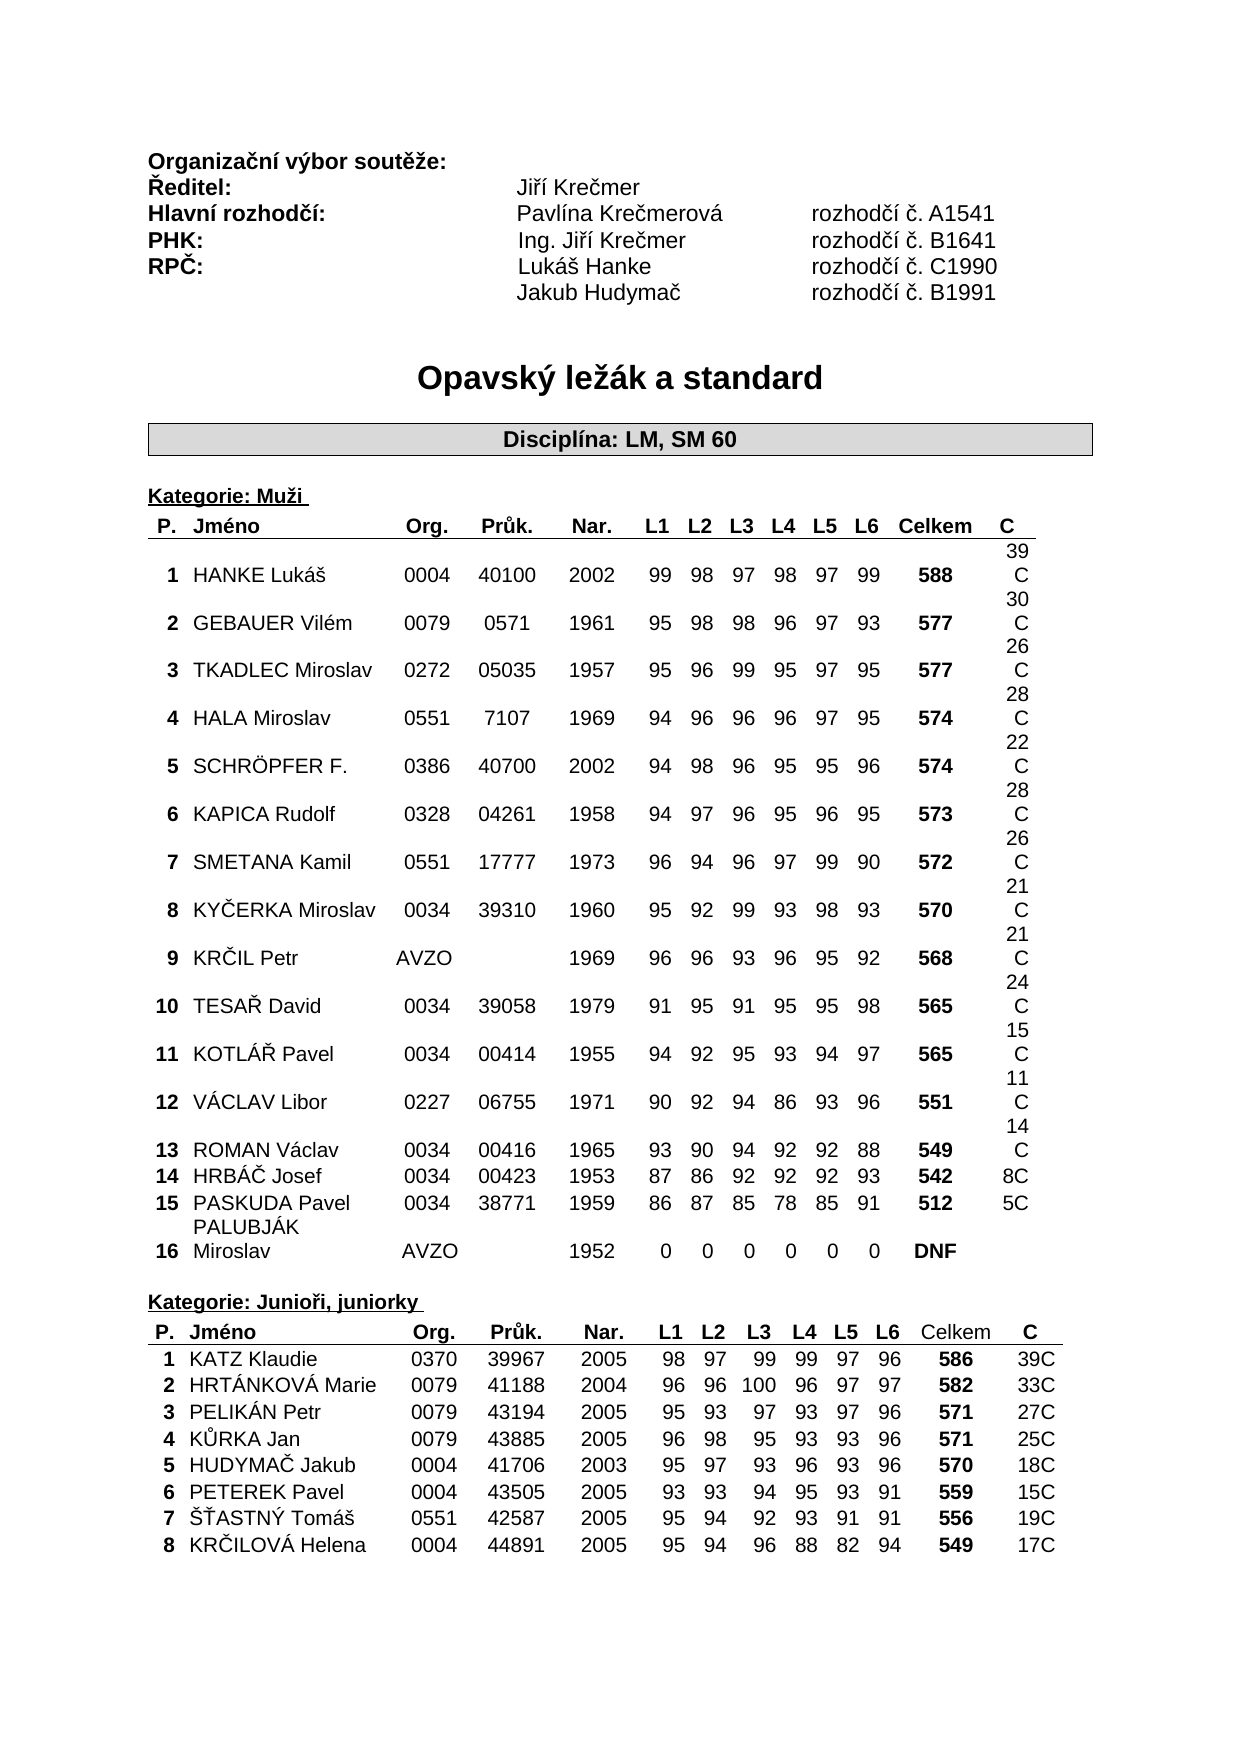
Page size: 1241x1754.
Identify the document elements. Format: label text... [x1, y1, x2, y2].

table_cell AVZO [389, 1215, 466, 1262]
table_cell [984, 1215, 1036, 1262]
table_header L6 [846, 511, 887, 537]
table_cell 568 [887, 922, 983, 970]
table_cell 565 [887, 1018, 983, 1066]
table_cell 94 [804, 1018, 846, 1066]
table_header P. [148, 511, 186, 537]
table_cell 96 [867, 1345, 908, 1371]
table_cell 86 [679, 1161, 721, 1188]
table_cell TESAŘ David [186, 970, 388, 1018]
table_cell 99 [721, 874, 762, 922]
table_cell 0370 [394, 1345, 473, 1371]
table_cell 95 [783, 1477, 825, 1503]
table_cell 17C [1004, 1530, 1063, 1557]
table_cell KŮRKA Jan [182, 1424, 394, 1450]
table_cell 43885 [474, 1424, 559, 1450]
table_cell 00414 [466, 1018, 548, 1066]
table_cell 87 [635, 1161, 679, 1188]
table_cell 0004 [394, 1530, 473, 1557]
table_cell 95 [649, 1530, 692, 1557]
table_cell 93 [804, 1066, 846, 1113]
table_cell 98 [649, 1345, 692, 1371]
table_cell 559 [908, 1477, 1003, 1503]
table_cell 1960 [549, 874, 635, 922]
table_cell 1952 [549, 1215, 635, 1262]
table_cell 98 [846, 970, 887, 1018]
table_cell 512 [887, 1188, 983, 1214]
table_header Celkem [908, 1318, 1003, 1344]
table_cell 92 [846, 922, 887, 970]
table_cell 1959 [549, 1188, 635, 1214]
table_cell 0272 [389, 634, 466, 682]
table_cell 96 [635, 826, 679, 874]
table_cell 94 [635, 682, 679, 730]
table_cell 42587 [474, 1504, 559, 1530]
table_cell 573 [887, 778, 983, 826]
table_cell 95 [635, 586, 679, 634]
table_header L5 [804, 511, 846, 537]
table_header L2 [692, 1318, 734, 1344]
table_cell 96 [635, 922, 679, 970]
table_cell 98 [804, 874, 846, 922]
table_cell 93 [825, 1450, 867, 1477]
table_cell 0034 [389, 1114, 466, 1161]
table_cell 8 [148, 874, 186, 922]
table_cell 93 [762, 874, 804, 922]
table_header P. [148, 1318, 182, 1344]
table_cell 98 [679, 586, 721, 634]
table_cell 39967 [474, 1345, 559, 1371]
table_cell 574 [887, 682, 983, 730]
table_cell 00416 [466, 1114, 548, 1161]
table_cell 2005 [559, 1504, 648, 1530]
table_cell 93 [635, 1114, 679, 1161]
table_cell 2005 [559, 1397, 648, 1424]
table_cell 88 [783, 1530, 825, 1557]
table_cell 94 [867, 1530, 908, 1557]
table_cell 0034 [389, 1188, 466, 1214]
table_cell 1965 [549, 1114, 635, 1161]
table_cell PALUBJÁK Miroslav [186, 1215, 388, 1262]
text Kategorie: Junioři, juniorky [148, 1290, 1093, 1314]
table_cell 19C [1004, 1504, 1063, 1530]
table_cell 96 [692, 1371, 734, 1397]
table_cell 98 [679, 539, 721, 586]
table_cell 91 [635, 970, 679, 1018]
text PHK: Ing. Jiří Krečmer rozhodčí č. B1641 [148, 227, 1093, 253]
table_cell 6 [148, 778, 186, 826]
table_cell 99 [721, 634, 762, 682]
table_cell 94 [635, 778, 679, 826]
table_cell 6 [148, 1477, 182, 1503]
table_cell 40700 [466, 730, 548, 778]
table_cell 26C [984, 826, 1036, 874]
table_header Celkem [887, 511, 983, 537]
table_cell 1971 [549, 1066, 635, 1113]
table_cell 95 [649, 1397, 692, 1424]
table_cell KAPICA Rudolf [186, 778, 388, 826]
table_cell 0571 [466, 586, 548, 634]
table_cell 0 [804, 1215, 846, 1262]
table_cell 0551 [389, 682, 466, 730]
table_cell 97 [762, 826, 804, 874]
table_cell 92 [679, 1066, 721, 1113]
table_cell 97 [846, 1018, 887, 1066]
table_cell 96 [649, 1424, 692, 1450]
table_cell TKADLEC Miroslav [186, 634, 388, 682]
table_cell 96 [804, 778, 846, 826]
table_cell VÁCLAV Libor [186, 1066, 388, 1113]
table_cell 0034 [389, 1018, 466, 1066]
table_cell 94 [734, 1477, 783, 1503]
table_header L1 [649, 1318, 692, 1344]
table_cell [466, 922, 548, 970]
table_cell 15 [148, 1188, 186, 1214]
table_cell 1955 [549, 1018, 635, 1066]
table_cell 94 [635, 1018, 679, 1066]
table_cell 39C [1004, 1345, 1063, 1371]
table_cell 2005 [559, 1477, 648, 1503]
table_cell 97 [679, 778, 721, 826]
table_cell 39310 [466, 874, 548, 922]
table_cell 95 [762, 730, 804, 778]
table_cell 43194 [474, 1397, 559, 1424]
table_cell 96 [721, 778, 762, 826]
table_cell PELIKÁN Petr [182, 1397, 394, 1424]
table_cell 96 [721, 730, 762, 778]
table_cell 39C [984, 539, 1036, 586]
table_cell 82 [825, 1530, 867, 1557]
table_cell KYČERKA Miroslav [186, 874, 388, 922]
table_cell 95 [804, 730, 846, 778]
table_cell 95 [721, 1018, 762, 1066]
table_cell 99 [804, 826, 846, 874]
table_cell 95 [846, 778, 887, 826]
table_cell ŠŤASTNÝ Tomáš [182, 1504, 394, 1530]
table_cell 7107 [466, 682, 548, 730]
table_cell 93 [649, 1477, 692, 1503]
table_cell 96 [679, 922, 721, 970]
table_cell 0004 [394, 1450, 473, 1477]
table_cell 90 [679, 1114, 721, 1161]
table_cell 577 [887, 586, 983, 634]
table_cell 96 [721, 826, 762, 874]
table_cell 96 [762, 922, 804, 970]
table_cell 22C [984, 730, 1036, 778]
table_cell 96 [867, 1424, 908, 1450]
table_cell 93 [762, 1018, 804, 1066]
table_cell 41706 [474, 1450, 559, 1477]
table_cell 13 [148, 1114, 186, 1161]
table_cell 0004 [389, 539, 466, 586]
table_cell 1953 [549, 1161, 635, 1188]
table_header Jméno [186, 511, 388, 537]
table_cell 93 [846, 1161, 887, 1188]
table_cell 97 [692, 1345, 734, 1371]
table_cell 95 [649, 1504, 692, 1530]
table_cell 33C [1004, 1371, 1063, 1397]
table_cell 0079 [394, 1371, 473, 1397]
table_cell SCHRÖPFER F. [186, 730, 388, 778]
table_cell 96 [867, 1450, 908, 1477]
table_cell 549 [908, 1530, 1003, 1557]
table_cell 96 [734, 1530, 783, 1557]
table_cell 1973 [549, 826, 635, 874]
table_cell 95 [762, 970, 804, 1018]
table_cell SMETANA Kamil [186, 826, 388, 874]
table_cell 2005 [559, 1424, 648, 1450]
table_cell 0 [846, 1215, 887, 1262]
table_cell 2005 [559, 1345, 648, 1371]
table_cell 40100 [466, 539, 548, 586]
table_cell 93 [692, 1397, 734, 1424]
table_cell 96 [679, 682, 721, 730]
table_cell 12 [148, 1066, 186, 1113]
table_cell 96 [783, 1450, 825, 1477]
table_cell 97 [825, 1397, 867, 1424]
table_cell 1 [148, 1345, 182, 1371]
table_header L4 [762, 511, 804, 537]
table_cell 4 [148, 1424, 182, 1450]
text Kategorie: Muži [148, 483, 1093, 507]
table_cell 28C [984, 778, 1036, 826]
table_cell 14C [984, 1114, 1036, 1161]
table_cell 14 [148, 1161, 186, 1188]
table_cell 99 [846, 539, 887, 586]
table_header C [984, 511, 1036, 537]
table_cell 1969 [549, 682, 635, 730]
table_cell 38771 [466, 1188, 548, 1214]
table_cell HUDYMAČ Jakub [182, 1450, 394, 1477]
table_cell 18C [1004, 1450, 1063, 1477]
table_header L5 [825, 1318, 867, 1344]
table_cell 95 [734, 1424, 783, 1450]
table_cell 97 [825, 1345, 867, 1371]
table_cell GEBAUER Vilém [186, 586, 388, 634]
table_cell PETEREK Pavel [182, 1477, 394, 1503]
table_cell 93 [734, 1450, 783, 1477]
table_cell 0551 [394, 1504, 473, 1530]
table_cell 95 [846, 634, 887, 682]
table_cell 95 [846, 682, 887, 730]
table_cell 8 [148, 1530, 182, 1557]
table_cell 90 [635, 1066, 679, 1113]
table_cell DNF [887, 1215, 983, 1262]
table_cell 97 [804, 539, 846, 586]
table_cell 588 [887, 539, 983, 586]
table_cell 100 [734, 1371, 783, 1397]
table_cell 96 [846, 1066, 887, 1113]
table_cell 95 [679, 970, 721, 1018]
table_cell KRČIL Petr [186, 922, 388, 970]
table_cell 0328 [389, 778, 466, 826]
table_cell 0 [635, 1215, 679, 1262]
table_cell 93 [846, 586, 887, 634]
table_cell 97 [867, 1371, 908, 1397]
table_cell 28C [984, 682, 1036, 730]
table_header L3 [721, 511, 762, 537]
table_cell 92 [762, 1161, 804, 1188]
table_header L1 [635, 511, 679, 537]
table_cell 94 [721, 1114, 762, 1161]
table_header L3 [734, 1318, 783, 1344]
table_cell 91 [867, 1504, 908, 1530]
table_cell 93 [846, 874, 887, 922]
table_header Průk. [474, 1318, 559, 1344]
table_cell 0227 [389, 1066, 466, 1113]
table_cell 0 [679, 1215, 721, 1262]
table_cell AVZO [389, 922, 466, 970]
table_cell 2002 [549, 730, 635, 778]
table_cell 2003 [559, 1450, 648, 1477]
table_cell 91 [846, 1188, 887, 1214]
table_cell 1979 [549, 970, 635, 1018]
table_cell 3 [148, 1397, 182, 1424]
table_cell 15C [1004, 1477, 1063, 1503]
table_cell 577 [887, 634, 983, 682]
table_cell 1958 [549, 778, 635, 826]
table_cell 92 [734, 1504, 783, 1530]
table_cell 95 [804, 922, 846, 970]
table_cell 2 [148, 586, 186, 634]
table_cell 2004 [559, 1371, 648, 1397]
table_cell 43505 [474, 1477, 559, 1503]
table_cell 93 [692, 1477, 734, 1503]
table_header Jméno [182, 1318, 394, 1344]
text Disciplína: LM, SM 60 [149, 424, 1092, 455]
table_cell KOTLÁŘ Pavel [186, 1018, 388, 1066]
table_cell 96 [783, 1371, 825, 1397]
table_cell 85 [721, 1188, 762, 1214]
text Jakub Hudymač rozhodčí č. B1991 [148, 279, 1093, 332]
table_cell 3 [148, 634, 186, 682]
table_cell 5 [148, 730, 186, 778]
table_cell 570 [887, 874, 983, 922]
table_cell 8C [984, 1161, 1036, 1188]
table_cell 91 [867, 1477, 908, 1503]
table_cell 2 [148, 1371, 182, 1397]
table_cell 1 [148, 539, 186, 586]
table_cell 96 [721, 682, 762, 730]
table_cell 24C [984, 970, 1036, 1018]
table_cell 94 [721, 1066, 762, 1113]
table_cell 97 [804, 682, 846, 730]
table_cell 98 [721, 586, 762, 634]
table_cell 96 [867, 1397, 908, 1424]
text Organizační výbor soutěže: [148, 148, 1093, 174]
table_cell 0079 [394, 1424, 473, 1450]
table_cell 571 [908, 1424, 1003, 1450]
table_cell 570 [908, 1450, 1003, 1477]
table_cell 11C [984, 1066, 1036, 1113]
table_header L6 [867, 1318, 908, 1344]
table_cell 549 [887, 1114, 983, 1161]
table_cell 0079 [389, 586, 466, 634]
table_cell 94 [635, 730, 679, 778]
table_cell 95 [762, 778, 804, 826]
table_cell 78 [762, 1188, 804, 1214]
table_cell 7 [148, 826, 186, 874]
table_cell 92 [762, 1114, 804, 1161]
table_cell 96 [846, 730, 887, 778]
table_cell 17777 [466, 826, 548, 874]
table_cell 93 [825, 1477, 867, 1503]
table_cell 92 [679, 874, 721, 922]
table_cell 27C [1004, 1397, 1063, 1424]
table_cell 0 [762, 1215, 804, 1262]
table_cell 7 [148, 1504, 182, 1530]
table_cell 30C [984, 586, 1036, 634]
table_cell 86 [762, 1066, 804, 1113]
table_cell HANKE Lukáš [186, 539, 388, 586]
table_cell 4 [148, 682, 186, 730]
table_header Průk. [466, 511, 548, 537]
table_cell 0034 [389, 874, 466, 922]
table_cell 98 [692, 1424, 734, 1450]
table_cell 2002 [549, 539, 635, 586]
table_cell 99 [734, 1345, 783, 1371]
table_cell 96 [649, 1371, 692, 1397]
table_cell 571 [908, 1397, 1003, 1424]
table_cell HRBÁČ Josef [186, 1161, 388, 1188]
table_header Org. [389, 511, 466, 537]
table_header C [1004, 1318, 1063, 1344]
table_cell 1969 [549, 922, 635, 970]
table_cell 44891 [474, 1530, 559, 1557]
table_cell 97 [804, 634, 846, 682]
table_cell 95 [635, 874, 679, 922]
table_cell 25C [1004, 1424, 1063, 1450]
table_cell 16 [148, 1215, 186, 1262]
table_cell 574 [887, 730, 983, 778]
table_cell 92 [804, 1114, 846, 1161]
table_cell 99 [635, 539, 679, 586]
table_cell 0034 [389, 1161, 466, 1188]
table_cell 91 [721, 970, 762, 1018]
table_cell 0004 [394, 1477, 473, 1503]
table_cell 10 [148, 970, 186, 1018]
table_cell 92 [721, 1161, 762, 1188]
table_cell 98 [679, 730, 721, 778]
table_cell 87 [679, 1188, 721, 1214]
table_cell 98 [762, 539, 804, 586]
table_cell 0551 [389, 826, 466, 874]
table_cell 9 [148, 922, 186, 970]
table_cell 86 [635, 1188, 679, 1214]
text RPČ: Lukáš Hanke rozhodčí č. C1990 [148, 253, 1093, 279]
table_cell 26C [984, 634, 1036, 682]
table_cell 00423 [466, 1161, 548, 1188]
table_cell 582 [908, 1371, 1003, 1397]
table_header Nar. [549, 511, 635, 537]
table_cell 0386 [389, 730, 466, 778]
table_cell 93 [825, 1424, 867, 1450]
table_cell 97 [825, 1371, 867, 1397]
table_cell 21C [984, 922, 1036, 970]
table_cell HRTÁNKOVÁ Marie [182, 1371, 394, 1397]
table_cell 5 [148, 1450, 182, 1477]
table_cell 88 [846, 1114, 887, 1161]
table_cell 92 [679, 1018, 721, 1066]
text Ředitel: Jiří Krečmer [148, 174, 1093, 200]
table_cell KRČILOVÁ Helena [182, 1530, 394, 1557]
table_cell ROMAN Václav [186, 1114, 388, 1161]
table_cell 91 [825, 1504, 867, 1530]
table_cell HALA Miroslav [186, 682, 388, 730]
table_cell 93 [783, 1504, 825, 1530]
table_cell 95 [635, 634, 679, 682]
table_cell 96 [762, 682, 804, 730]
table_cell 0 [721, 1215, 762, 1262]
table_cell 0079 [394, 1397, 473, 1424]
table_cell 556 [908, 1504, 1003, 1530]
table_cell 90 [846, 826, 887, 874]
table_cell 93 [721, 922, 762, 970]
table_cell 94 [692, 1504, 734, 1530]
table_cell 11 [148, 1018, 186, 1066]
table_cell 05035 [466, 634, 548, 682]
table_cell 95 [804, 970, 846, 1018]
table_cell 565 [887, 970, 983, 1018]
table_header Nar. [559, 1318, 648, 1344]
table_cell 15C [984, 1018, 1036, 1066]
table_cell 1961 [549, 586, 635, 634]
table_cell 96 [679, 634, 721, 682]
table_cell 39058 [466, 970, 548, 1018]
table_cell 85 [804, 1188, 846, 1214]
table_cell 97 [721, 539, 762, 586]
table_header L2 [679, 511, 721, 537]
table_cell 99 [783, 1345, 825, 1371]
table_cell 93 [783, 1424, 825, 1450]
table_header Org. [394, 1318, 473, 1344]
table_cell 04261 [466, 778, 548, 826]
table_cell 94 [679, 826, 721, 874]
table_cell 92 [804, 1161, 846, 1188]
table_cell 0034 [389, 970, 466, 1018]
table_cell 06755 [466, 1066, 548, 1113]
table_cell 2005 [559, 1530, 648, 1557]
table_header L4 [783, 1318, 825, 1344]
table_cell 95 [649, 1450, 692, 1477]
table_cell 542 [887, 1161, 983, 1188]
text Hlavní rozhodčí: Pavlína Krečmerová rozhodčí č. A1541 [148, 200, 1093, 227]
table_cell 21C [984, 874, 1036, 922]
table_cell 96 [762, 586, 804, 634]
table_cell 93 [783, 1397, 825, 1424]
table_cell 94 [692, 1530, 734, 1557]
table_cell 1957 [549, 634, 635, 682]
table_cell [466, 1215, 548, 1262]
table_cell 97 [804, 586, 846, 634]
table_cell 97 [734, 1397, 783, 1424]
table_cell 5C [984, 1188, 1036, 1214]
table_cell KATZ Klaudie [182, 1345, 394, 1371]
table_cell 572 [887, 826, 983, 874]
table_cell 97 [692, 1450, 734, 1477]
table_cell 41188 [474, 1371, 559, 1397]
table_cell 586 [908, 1345, 1003, 1371]
subtitle Opavský ležák a standard [148, 358, 1093, 397]
table_cell 551 [887, 1066, 983, 1113]
table_cell PASKUDA Pavel [186, 1188, 388, 1214]
table_cell 95 [762, 634, 804, 682]
